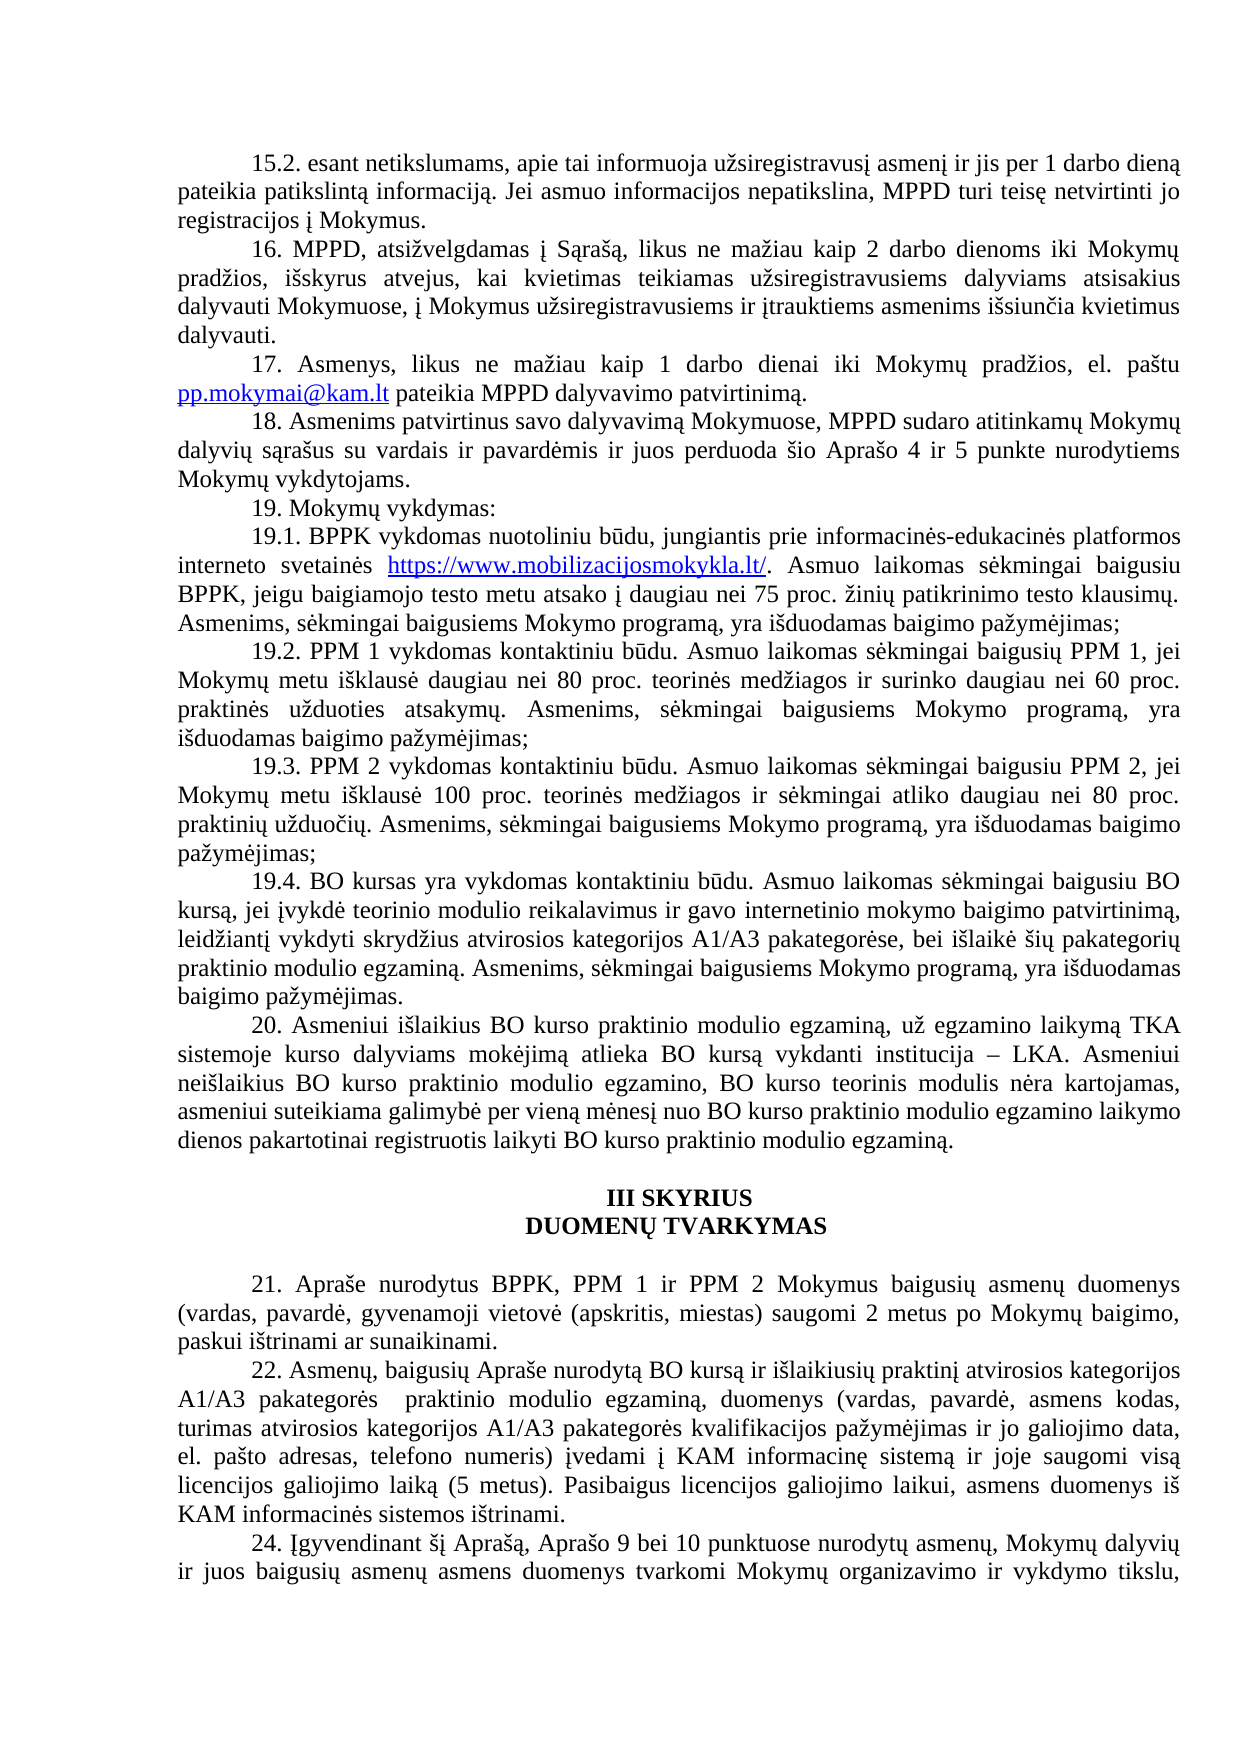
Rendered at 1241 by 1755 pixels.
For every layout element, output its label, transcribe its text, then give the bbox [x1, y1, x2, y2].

text 20. Asmeniui išlaikius BO kurso praktinio modulio egzaminą, už egzamino laikymą TKA sistemoje kurso dalyviams mokėjimą atlieka BO kursą vykdanti institucija – LKA. Asmeniui neišlaikius BO kurso praktinio modulio egzamino, BO kurso teorinis modulis nėra kartojamas, asmeniui suteikiama galimybė per vieną mėnesį nuo BO kurso praktinio modulio egzamino laikymo dienos pakartotinai registruotis laikyti BO kurso praktinio modulio egzaminą. [177, 1010, 1181, 1154]
text 19. Mokymų vykdymas: [177, 493, 1181, 521]
text 19.3. PPM 2 vykdomas kontaktiniu būdu. Asmuo laikomas sėkmingai baigusiu PPM 2, jei Mokymų metu išklausė 100 proc. teorinės medžiagos ir sėkmingai atliko daugiau nei 80 proc. praktinių užduočių. Asmenims, sėkmingai baigusiems Mokymo programą, yra išduodamas baigimo pažymėjimas; [177, 751, 1181, 866]
text 22. Asmenų, baigusių Apraše nurodytą BO kursą ir išlaikiusių praktinį atvirosios kategorijos A1/A3 pakategorės praktinio modulio egzaminą, duomenys (vardas, pavardė, asmens kodas, turimas atvirosios kategorijos A1/A3 pakategorės kvalifikacijos pažymėjimas ir jo galiojimo data, el. pašto adresas, telefono numeris) įvedami į KAM informacinę sistemą ir joje saugomi visą licencijos galiojimo laiką (5 metus). Pasibaigus licencijos galiojimo laikui, asmens duomenys iš KAM informacinės sistemos ištrinami. [177, 1355, 1181, 1528]
text 21. Apraše nurodytus BPPK, PPM 1 ir PPM 2 Mokymus baigusių asmenų duomenys (vardas, pavardė, gyvenamoji vietovė (apskritis, miestas) saugomi 2 metus po Mokymų baigimo, paskui ištrinami ar sunaikinami. [177, 1269, 1181, 1355]
text 17. Asmenys, likus ne mažiau kaip 1 darbo dienai iki Mokymų pradžios, el. paštu pp.mokymai@kam.lt pateikia MPPD dalyvavimo patvirtinimą. [177, 349, 1181, 406]
text DUOMENŲ TVARKYMAS [177, 1211, 1181, 1240]
text 19.2. PPM 1 vykdomas kontaktiniu būdu. Asmuo laikomas sėkmingai baigusių PPM 1, jei Mokymų metu išklausė daugiau nei 80 proc. teorinės medžiagos ir surinko daugiau nei 60 proc. praktinės užduoties atsakymų. Asmenims, sėkmingai baigusiems Mokymo programą, yra išduodamas baigimo pažymėjimas; [177, 636, 1181, 751]
text 15.2. esant netikslumams, apie tai informuoja užsiregistravusį asmenį ir jis per 1 darbo dieną pateikia patikslintą informaciją. Jei asmuo informacijos nepatikslina, MPPD turi teisę netvirtinti jo registracijos į Mokymus. [177, 148, 1181, 234]
text 24. Įgyvendinant šį Aprašą, Aprašo 9 bei 10 punktuose nurodytų asmenų, Mokymų dalyvių ir juos baigusių asmenų asmens duomenys tvarkomi Mokymų organizavimo ir vykdymo tikslu, [177, 1528, 1181, 1585]
text 19.1. BPPK vykdomas nuotoliniu būdu, jungiantis prie informacinės-edukacinės platformos interneto svetainės https://www.mobilizacijosmokykla.lt/. Asmuo laikomas sėkmingai baigusiu BPPK, jeigu baigiamojo testo metu atsako į daugiau nei 75 proc. žinių patikrinimo testo klausimų. Asmenims, sėkmingai baigusiems Mokymo programą, yra išduodamas baigimo pažymėjimas; [177, 521, 1181, 636]
text 16. MPPD, atsižvelgdamas į Sąrašą, likus ne mažiau kaip 2 darbo dienoms iki Mokymų pradžios, išskyrus atvejus, kai kvietimas teikiamas užsiregistravusiems dalyviams atsisakius dalyvauti Mokymuose, į Mokymus užsiregistravusiems ir įtrauktiems asmenims išsiunčia kvietimus dalyvauti. [177, 234, 1181, 349]
text 19.4. BO kursas yra vykdomas kontaktiniu būdu. Asmuo laikomas sėkmingai baigusiu BO kursą, jei įvykdė teorinio modulio reikalavimus ir gavo internetinio mokymo baigimo patvirtinimą, leidžiantį vykdyti skrydžius atvirosios kategorijos A1/A3 pakategorėse, bei išlaikė šių pakategorių praktinio modulio egzaminą. Asmenims, sėkmingai baigusiems Mokymo programą, yra išduodamas baigimo pažymėjimas. [177, 866, 1181, 1010]
text 18. Asmenims patvirtinus savo dalyvavimą Mokymuose, MPPD sudaro atitinkamų Mokymų dalyvių sąrašus su vardais ir pavardėmis ir juos perduoda šio Aprašo 4 ir 5 punkte nurodytiems Mokymų vykdytojams. [177, 406, 1181, 493]
text III SKYRIUS [177, 1183, 1181, 1211]
